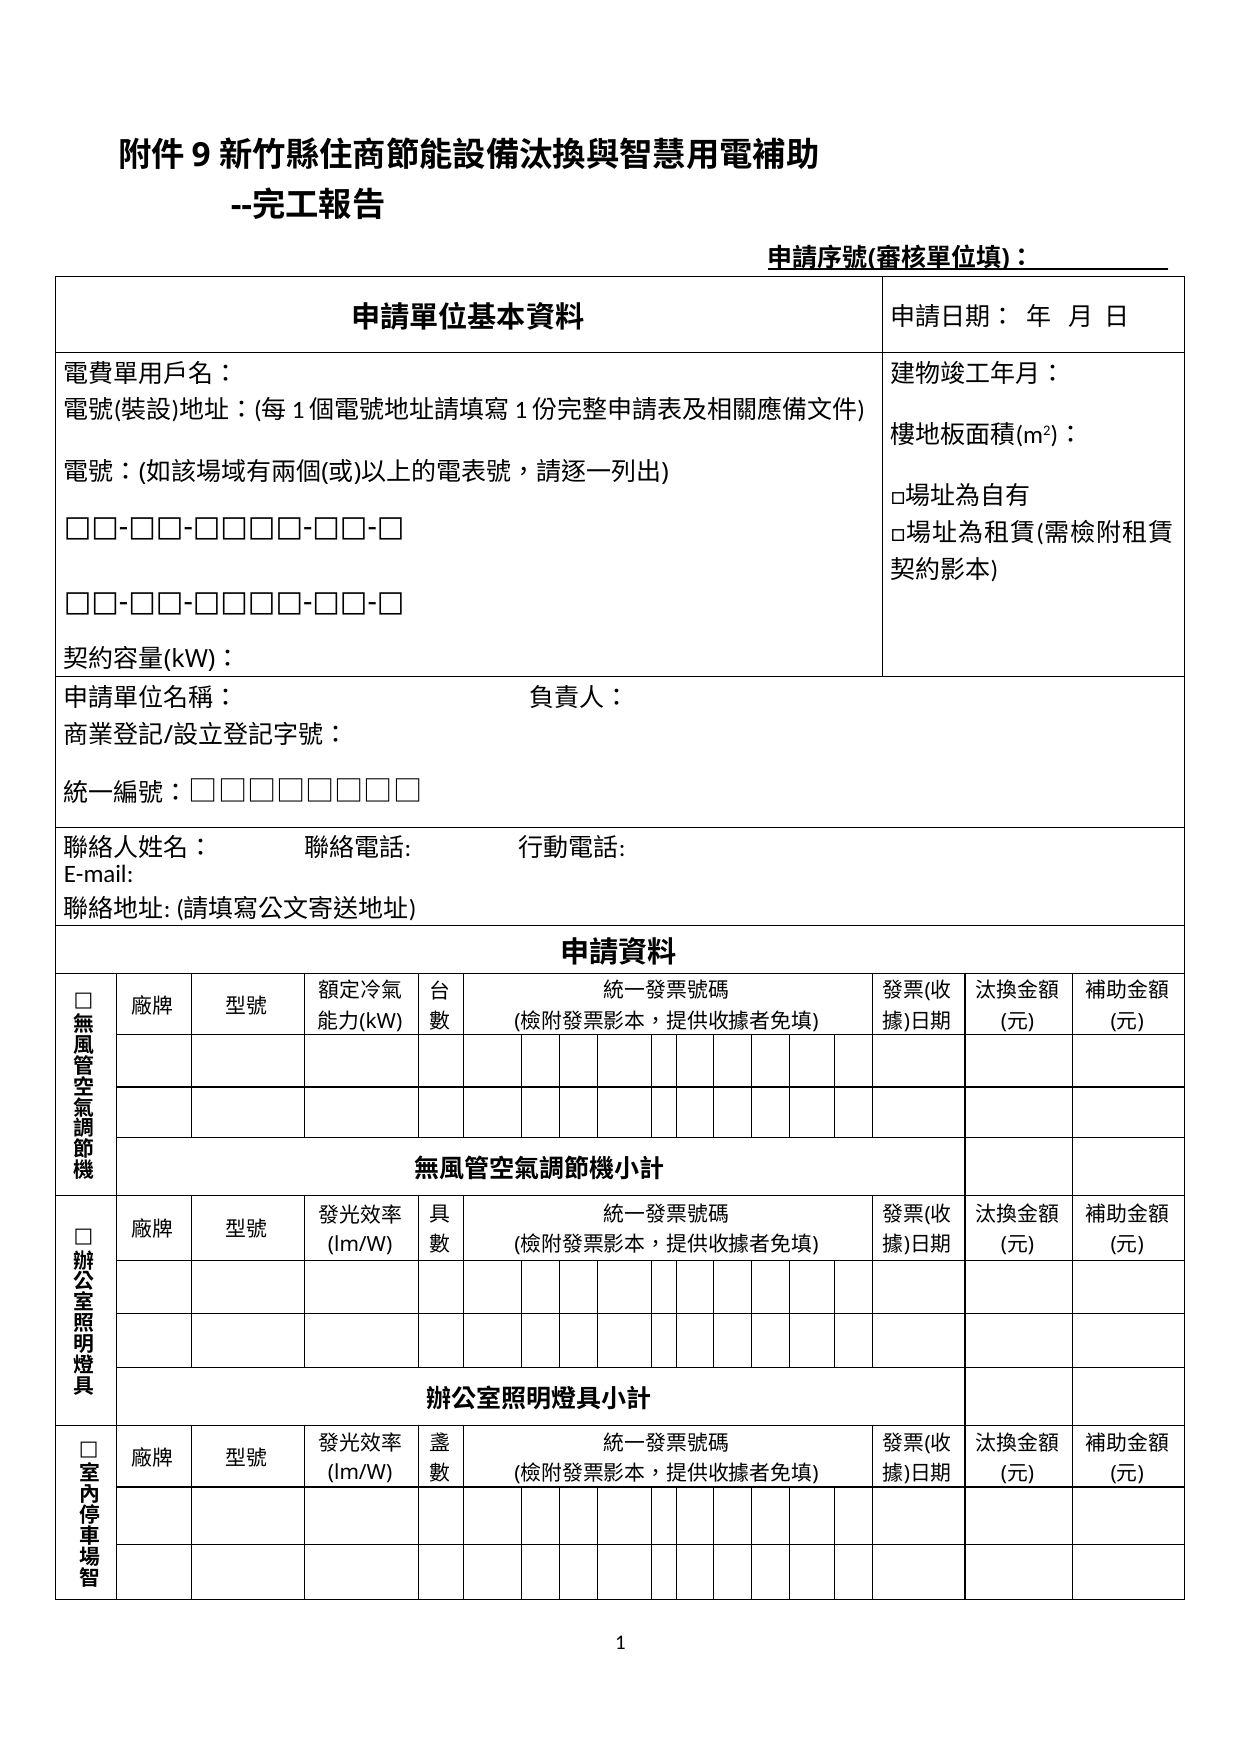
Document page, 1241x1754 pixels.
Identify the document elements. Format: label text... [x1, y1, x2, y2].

table_cell 聯絡人姓名： 聯絡電話: 行動電話: E-mail: 聯絡地址: (請填寫公文寄送地址) [56, 828, 1184, 925]
table_cell 申請資料 [56, 926, 1184, 973]
table_cell [873, 1314, 964, 1367]
table_cell 統一發票號碼 (檢附發票影本，提供收據者免填) [464, 1426, 872, 1486]
table_cell [835, 1261, 872, 1313]
table_cell [598, 1545, 651, 1599]
table_cell [873, 1261, 964, 1313]
table_cell [714, 1035, 751, 1086]
table_cell [714, 1261, 751, 1313]
table_cell [966, 1545, 1072, 1599]
table_cell [752, 1488, 789, 1544]
table_cell [966, 1138, 1072, 1195]
table_cell 補助金額(元) [1073, 974, 1184, 1034]
table_cell 辦公室照明燈具小計 [117, 1368, 964, 1425]
table_cell 無風管空氣調節機小計 [117, 1138, 964, 1195]
table_cell [966, 1488, 1072, 1544]
table_cell 具數 [419, 1196, 463, 1260]
table_cell 發光效率(lm/W) [305, 1426, 418, 1486]
table_cell [522, 1314, 559, 1367]
table_cell [873, 1545, 964, 1599]
table_cell [522, 1545, 559, 1599]
table_cell [117, 1088, 191, 1137]
table_cell [677, 1088, 713, 1137]
table_cell [966, 1314, 1072, 1367]
table_cell [464, 1035, 521, 1086]
table_cell [652, 1261, 676, 1313]
table_cell [305, 1261, 418, 1313]
table_cell [873, 1488, 964, 1544]
table_cell [560, 1035, 597, 1086]
table_cell [464, 1314, 521, 1367]
table_cell 發票(收據)日期 [873, 1196, 964, 1260]
table_cell 申請單位名稱： 負責人： 商業登記/設立登記字號： 統一編號：□□□□□□□□ [56, 677, 1184, 827]
table_cell [1073, 1545, 1184, 1599]
table_cell [419, 1035, 463, 1086]
table_cell 發票(收據)日期 [873, 1426, 964, 1486]
table_cell 汰換金額(元) [966, 1196, 1072, 1260]
table_cell [652, 1088, 676, 1137]
table_cell 盞數 [419, 1426, 463, 1486]
table_cell [192, 1488, 304, 1544]
table_cell 發光效率(lm/W) [305, 1196, 418, 1260]
table_cell [419, 1488, 463, 1544]
table_cell [305, 1088, 418, 1137]
table_cell [419, 1261, 463, 1313]
table_cell [1073, 1488, 1184, 1544]
table_cell [790, 1035, 834, 1086]
table_cell [790, 1314, 834, 1367]
table_cell [192, 1088, 304, 1137]
table_cell [192, 1261, 304, 1313]
table_cell [464, 1488, 521, 1544]
table_cell [752, 1261, 789, 1313]
table_cell [305, 1488, 418, 1544]
table_cell [790, 1088, 834, 1137]
text 申請序號(審核單位填)：_____________ [143, 226, 1168, 276]
table_cell [192, 1035, 304, 1086]
table_cell [598, 1035, 651, 1086]
table_cell [790, 1545, 834, 1599]
table_cell [652, 1488, 676, 1544]
table_cell [192, 1314, 304, 1367]
table_cell 建物竣工年月： 樓地板面積(m2)： □場址為自有 □場址為租賃(需檢附租賃契約影本) [883, 353, 1184, 676]
table_cell [714, 1545, 751, 1599]
table_cell [598, 1088, 651, 1137]
table_cell [464, 1261, 521, 1313]
table_cell [560, 1545, 597, 1599]
table_cell [835, 1545, 872, 1599]
table_cell 統一發票號碼 (檢附發票影本，提供收據者免填) [464, 1196, 872, 1260]
table_cell 廠牌 [117, 1426, 191, 1486]
table_cell [419, 1545, 463, 1599]
table_cell 型號 [192, 974, 304, 1034]
table_cell [522, 1088, 559, 1137]
table_cell [835, 1488, 872, 1544]
table_cell [1073, 1368, 1184, 1425]
table_cell 補助金額(元) [1073, 1426, 1184, 1486]
table_cell [835, 1088, 872, 1137]
table_cell [598, 1261, 651, 1313]
table_cell [752, 1088, 789, 1137]
table_cell [1073, 1138, 1184, 1195]
table_cell [560, 1488, 597, 1544]
table_cell [1073, 1035, 1184, 1086]
table_cell [522, 1035, 559, 1086]
table_cell [714, 1088, 751, 1137]
table_cell [305, 1545, 418, 1599]
table_cell [752, 1035, 789, 1086]
table_cell [1073, 1314, 1184, 1367]
table_cell [652, 1035, 676, 1086]
table_cell [117, 1261, 191, 1313]
table_cell [464, 1088, 521, 1137]
table_cell 發票(收據)日期 [873, 974, 964, 1034]
table_cell [117, 1314, 191, 1367]
table_cell 額定冷氣能力(kW) [305, 974, 418, 1034]
table_cell [677, 1314, 713, 1367]
table_cell [1073, 1088, 1184, 1137]
table_cell [835, 1314, 872, 1367]
table_cell [652, 1314, 676, 1367]
table_cell 型號 [192, 1426, 304, 1486]
table_cell [305, 1035, 418, 1086]
table_cell [419, 1314, 463, 1367]
text --完工報告 [118, 176, 1122, 226]
table_cell [835, 1035, 872, 1086]
table_cell [714, 1488, 751, 1544]
table_cell [873, 1035, 964, 1086]
table_cell [560, 1261, 597, 1313]
table_cell 電費單用戶名： 電號(裝設)地址：(每1個電號地址請填寫1份完整申請表及相關應備文件) 電號：(如該場域有兩個(或)以上的電表號，請逐一列出) □□-□□-□□□□-□□-□ □□-□□-□□□□-□□-□ 契約容量(kW)： [56, 353, 882, 676]
table_cell [652, 1545, 676, 1599]
table_header 申請日期： 年 月 日 [883, 277, 1184, 352]
table_cell [677, 1545, 713, 1599]
table_cell [560, 1088, 597, 1137]
table_cell [419, 1088, 463, 1137]
table_cell [192, 1545, 304, 1599]
table_cell □室內停車場智慧照明 [56, 1426, 116, 1599]
table_cell [677, 1488, 713, 1544]
table_cell [966, 1368, 1072, 1425]
table_cell [598, 1314, 651, 1367]
table_cell 汰換金額(元) [966, 974, 1072, 1034]
table_cell [305, 1314, 418, 1367]
table_cell [966, 1261, 1072, 1313]
table_cell [677, 1261, 713, 1313]
table_cell 補助金額(元) [1073, 1196, 1184, 1260]
table_cell [117, 1488, 191, 1544]
text 附件9 新竹縣住商節能設備汰換與智慧用電補助 [118, 126, 1122, 176]
table_cell [714, 1314, 751, 1367]
table_cell [560, 1314, 597, 1367]
table_cell □辦公室照明燈具 [56, 1196, 116, 1425]
table_cell 汰換金額(元) [966, 1426, 1072, 1486]
table_header 申請單位基本資料 [56, 277, 882, 352]
table_cell □無風管空氣調節機 [56, 974, 116, 1195]
table_cell [966, 1035, 1072, 1086]
table_cell [873, 1088, 964, 1137]
table_cell 型號 [192, 1196, 304, 1260]
table_cell [1073, 1261, 1184, 1313]
table_cell [677, 1035, 713, 1086]
table_cell [598, 1488, 651, 1544]
table_cell [790, 1488, 834, 1544]
table_cell [790, 1261, 834, 1313]
table_cell 統一發票號碼 (檢附發票影本，提供收據者免填) [464, 974, 872, 1034]
table_cell [522, 1261, 559, 1313]
table_cell [464, 1545, 521, 1599]
table_cell [117, 1545, 191, 1599]
table_cell [117, 1035, 191, 1086]
table_cell 廠牌 [117, 974, 191, 1034]
table_cell 廠牌 [117, 1196, 191, 1260]
table_cell [966, 1088, 1072, 1137]
table_cell [752, 1314, 789, 1367]
table_cell [522, 1488, 559, 1544]
table_cell 台數 [419, 974, 463, 1034]
table_cell [752, 1545, 789, 1599]
